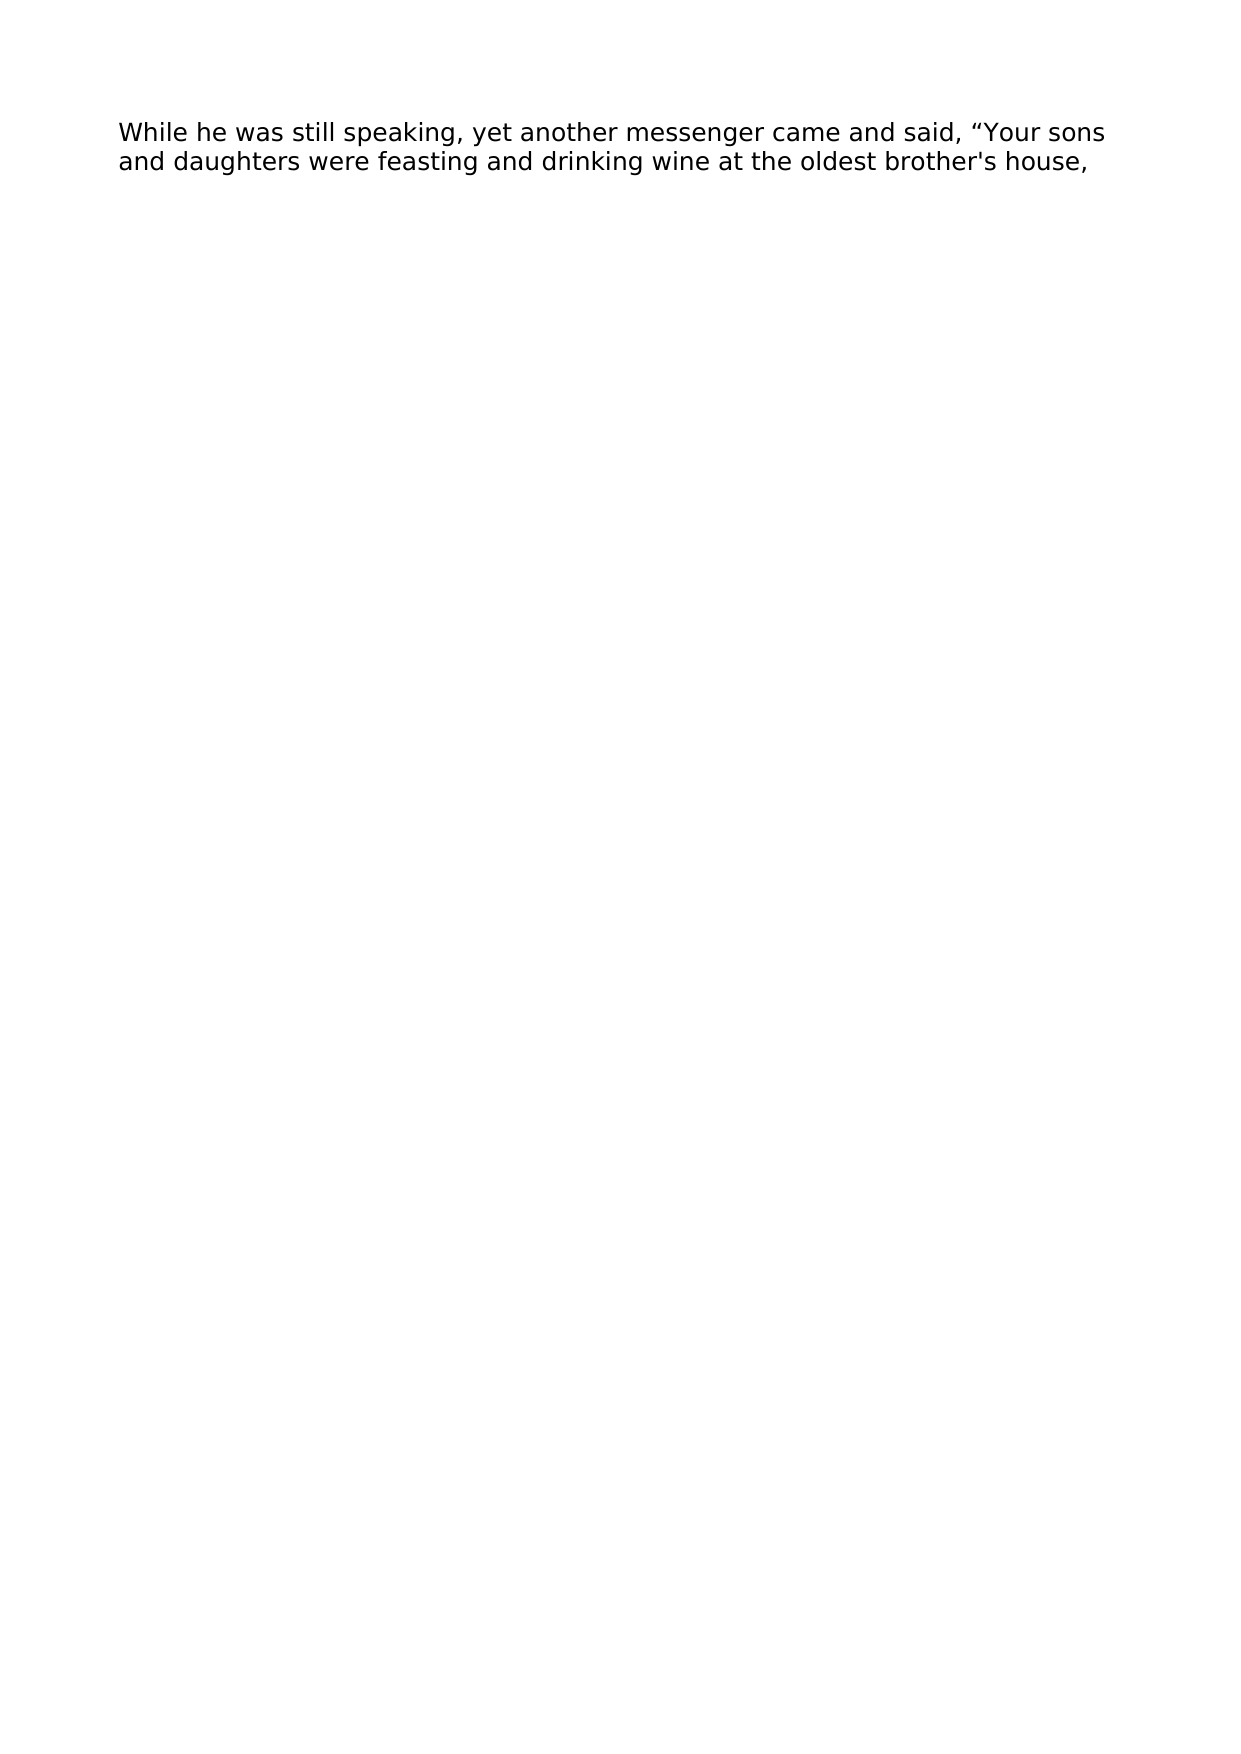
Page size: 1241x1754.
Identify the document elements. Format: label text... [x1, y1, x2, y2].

text While he was still speaking, yet another messenger came and said, “Your sons and daughters were feasting and drinking wine at the oldest brother's house, [118, 118, 1122, 176]
